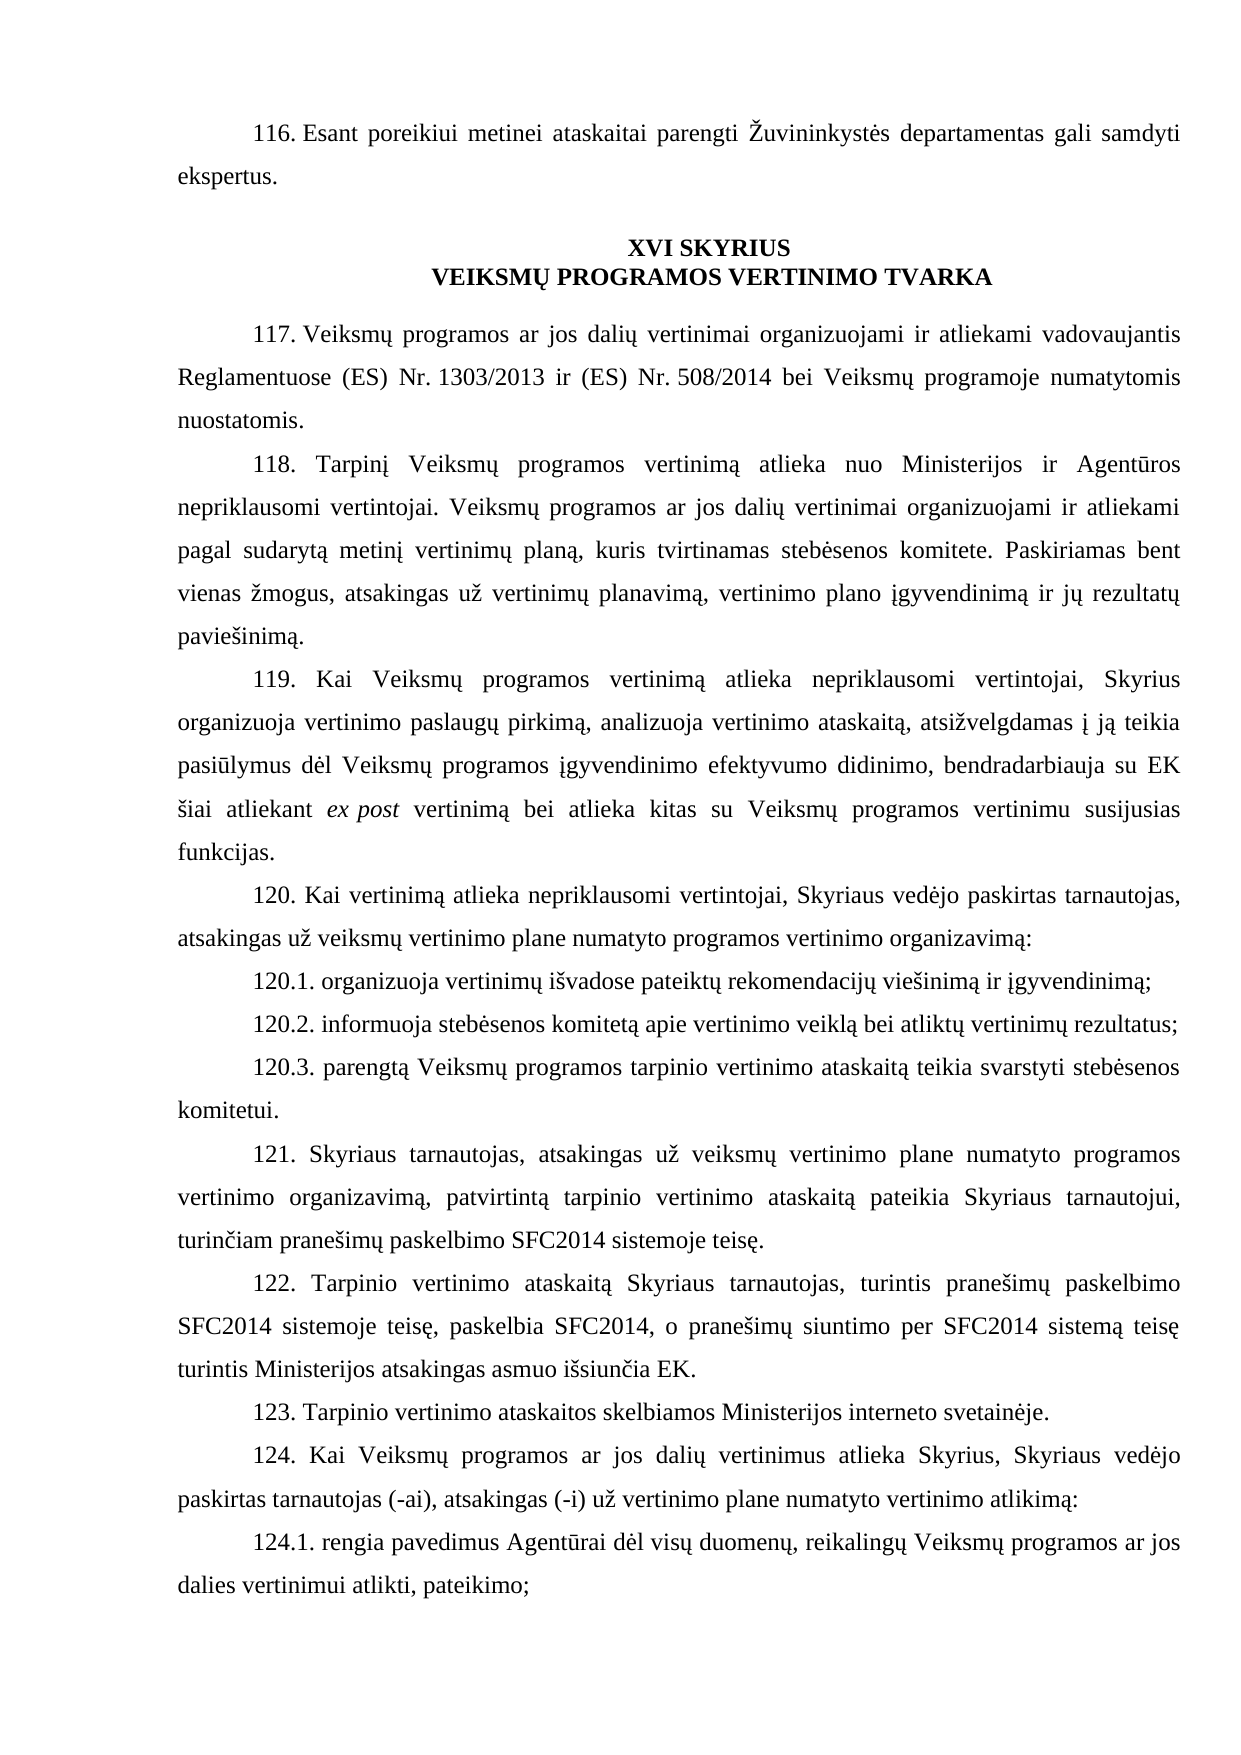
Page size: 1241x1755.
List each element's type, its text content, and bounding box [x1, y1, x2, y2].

text 122. Tarpinio vertinimo ataskaitą Skyriaus tarnautojas, turintis pranešimų paskelbimo SFC2014 sistemoje teisę, paskelbia SFC2014, o pranešimų siuntimo per SFC2014 sistemą teisę turintis Ministerijos atsakingas asmuo išsiunčia EK. [177, 1268, 1181, 1383]
text 116. Esant poreikiui metinei ataskaitai parengti Žuvininkystės departamentas gali samdyti ekspertus. [177, 118, 1181, 190]
text 120. Kai vertinimą atlieka nepriklausomi vertintojai, Skyriaus vedėjo paskirtas tarnautojas, atsakingas už veiksmų vertinimo plane numatyto programos vertinimo organizavimą: [177, 880, 1181, 952]
text 120.3. parengtą Veiksmų programos tarpinio vertinimo ataskaitą teikia svarstyti stebėsenos komitetui. [177, 1052, 1181, 1124]
text 124. Kai Veiksmų programos ar jos dalių vertinimus atlieka Skyrius, Skyriaus vedėjo paskirtas tarnautojas (-ai), atsakingas (-i) už vertinimo plane numatyto vertinimo atlikimą: [177, 1441, 1181, 1512]
text 119. Kai Veiksmų programos vertinimą atlieka nepriklausomi vertintojai, Skyrius organizuoja vertinimo paslaugų pirkimą, analizuoja vertinimo ataskaitą, atsižvelgdamas į ją teikia pasiūlymus dėl Veiksmų programos įgyvendinimo efektyvumo didinimo, bendradarbiauja su EK šiai atliekant ex post vertinimą bei atlieka kitas su Veiksmų programos vertinimu susijusias funkcijas. [177, 664, 1181, 866]
text 120.1. organizuoja vertinimų išvadose pateiktų rekomendacijų viešinimą ir įgyvendinimą; [177, 966, 1181, 995]
text 117. Veiksmų programos ar jos dalių vertinimai organizuojami ir atliekami vadovaujantis Reglamentuose (ES) Nr. 1303/2013 ir (ES) Nr. 508/2014 bei Veiksmų programoje numatytomis nuostatomis. [177, 319, 1181, 434]
text 118. Tarpinį Veiksmų programos vertinimą atlieka nuo Ministerijos ir Agentūros nepriklausomi vertintojai. Veiksmų programos ar jos dalių vertinimai organizuojami ir atliekami pagal sudarytą metinį vertinimų planą, kuris tvirtinamas stebėsenos komitete. Paskiriamas bent vienas žmogus, atsakingas už vertinimų planavimą, vertinimo plano įgyvendinimą ir jų rezultatų paviešinimą. [177, 449, 1181, 650]
text 120.2. informuoja stebėsenos komitetą apie vertinimo veiklą bei atliktų vertinimų rezultatus; [177, 1009, 1181, 1038]
text Veiksmų programos vertinimo TVARKA [177, 262, 1181, 291]
text XVI SKYRIUS [177, 233, 1181, 262]
text 123. Tarpinio vertinimo ataskaitos skelbiamos Ministerijos interneto svetainėje. [177, 1397, 1181, 1426]
text 121. Skyriaus tarnautojas, atsakingas už veiksmų vertinimo plane numatyto programos vertinimo organizavimą, patvirtintą tarpinio vertinimo ataskaitą pateikia Skyriaus tarnautojui, turinčiam pranešimų paskelbimo SFC2014 sistemoje teisę. [177, 1139, 1181, 1254]
text 124.1. rengia pavedimus Agentūrai dėl visų duomenų, reikalingų Veiksmų programos ar jos dalies vertinimui atlikti, pateikimo; [177, 1527, 1181, 1599]
